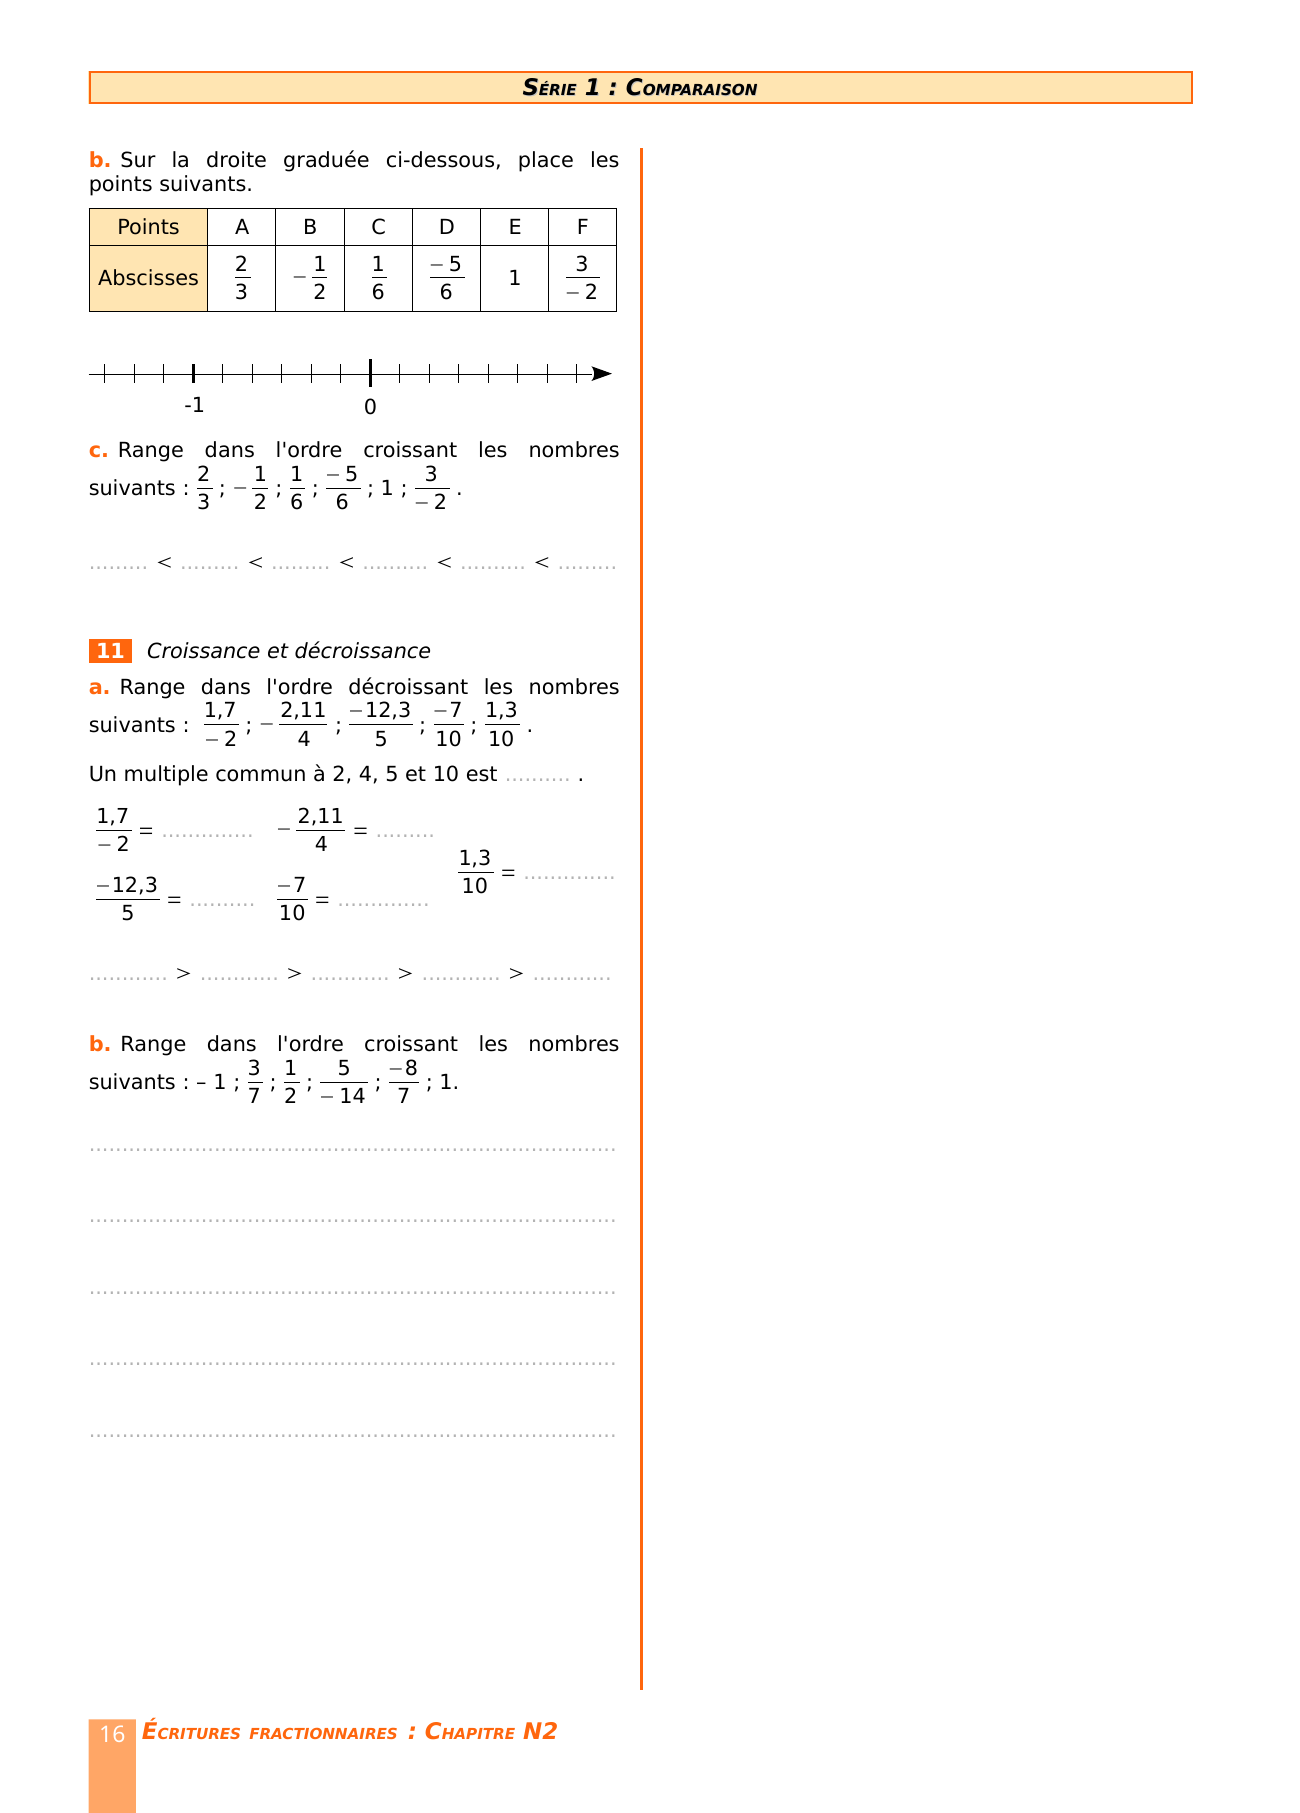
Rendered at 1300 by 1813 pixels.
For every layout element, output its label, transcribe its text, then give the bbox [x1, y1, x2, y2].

table_header F [549, 209, 616, 245]
list ................................................................................ [88, 1203, 620, 1227]
list .........  .........  .........  ..........  ..........  ......... [88, 550, 620, 574]
table_header A [208, 209, 275, 245]
list = .............. [269, 874, 439, 925]
list ................................................................................ [88, 1132, 620, 1156]
table_header E [481, 209, 548, 245]
list ................................................................................ [88, 1346, 620, 1371]
list = ......... [269, 804, 439, 856]
list ................................................................................ [88, 1275, 620, 1299]
list = .............. [451, 846, 620, 898]
list = .......... [88, 874, 258, 925]
table_header C [345, 209, 412, 245]
list ............  ............  ............  ............  ............ [88, 961, 620, 985]
table_cell [208, 246, 275, 311]
table_cell [276, 246, 344, 311]
list Range dans l'ordre croissant les nombres suivants :;;;; 1 ;. [88, 438, 620, 514]
list Sur la droite graduée ci-dessous, place les points suivants. [88, 148, 620, 196]
table_header D [413, 209, 480, 245]
table_cell 1 [481, 246, 548, 311]
list Un multiple commun à 2, 4, 5 et 10 est .......... . [88, 762, 620, 787]
table_cell [413, 246, 480, 311]
list Range dans l'ordre décroissant les nombres suivants : ;;;;. [88, 675, 620, 751]
table_header B [276, 209, 344, 245]
table_cell Abscisses [90, 246, 207, 311]
list Range dans l'ordre croissant les nombres suivants : – 1 ;;;;; 1. [88, 1032, 620, 1108]
table_header Points [90, 209, 207, 245]
table_cell [345, 246, 412, 311]
table_cell [549, 246, 616, 311]
list ................................................................................ [88, 1418, 620, 1442]
list Croissance et décroissance [132, 639, 620, 663]
list = .............. [88, 804, 258, 856]
